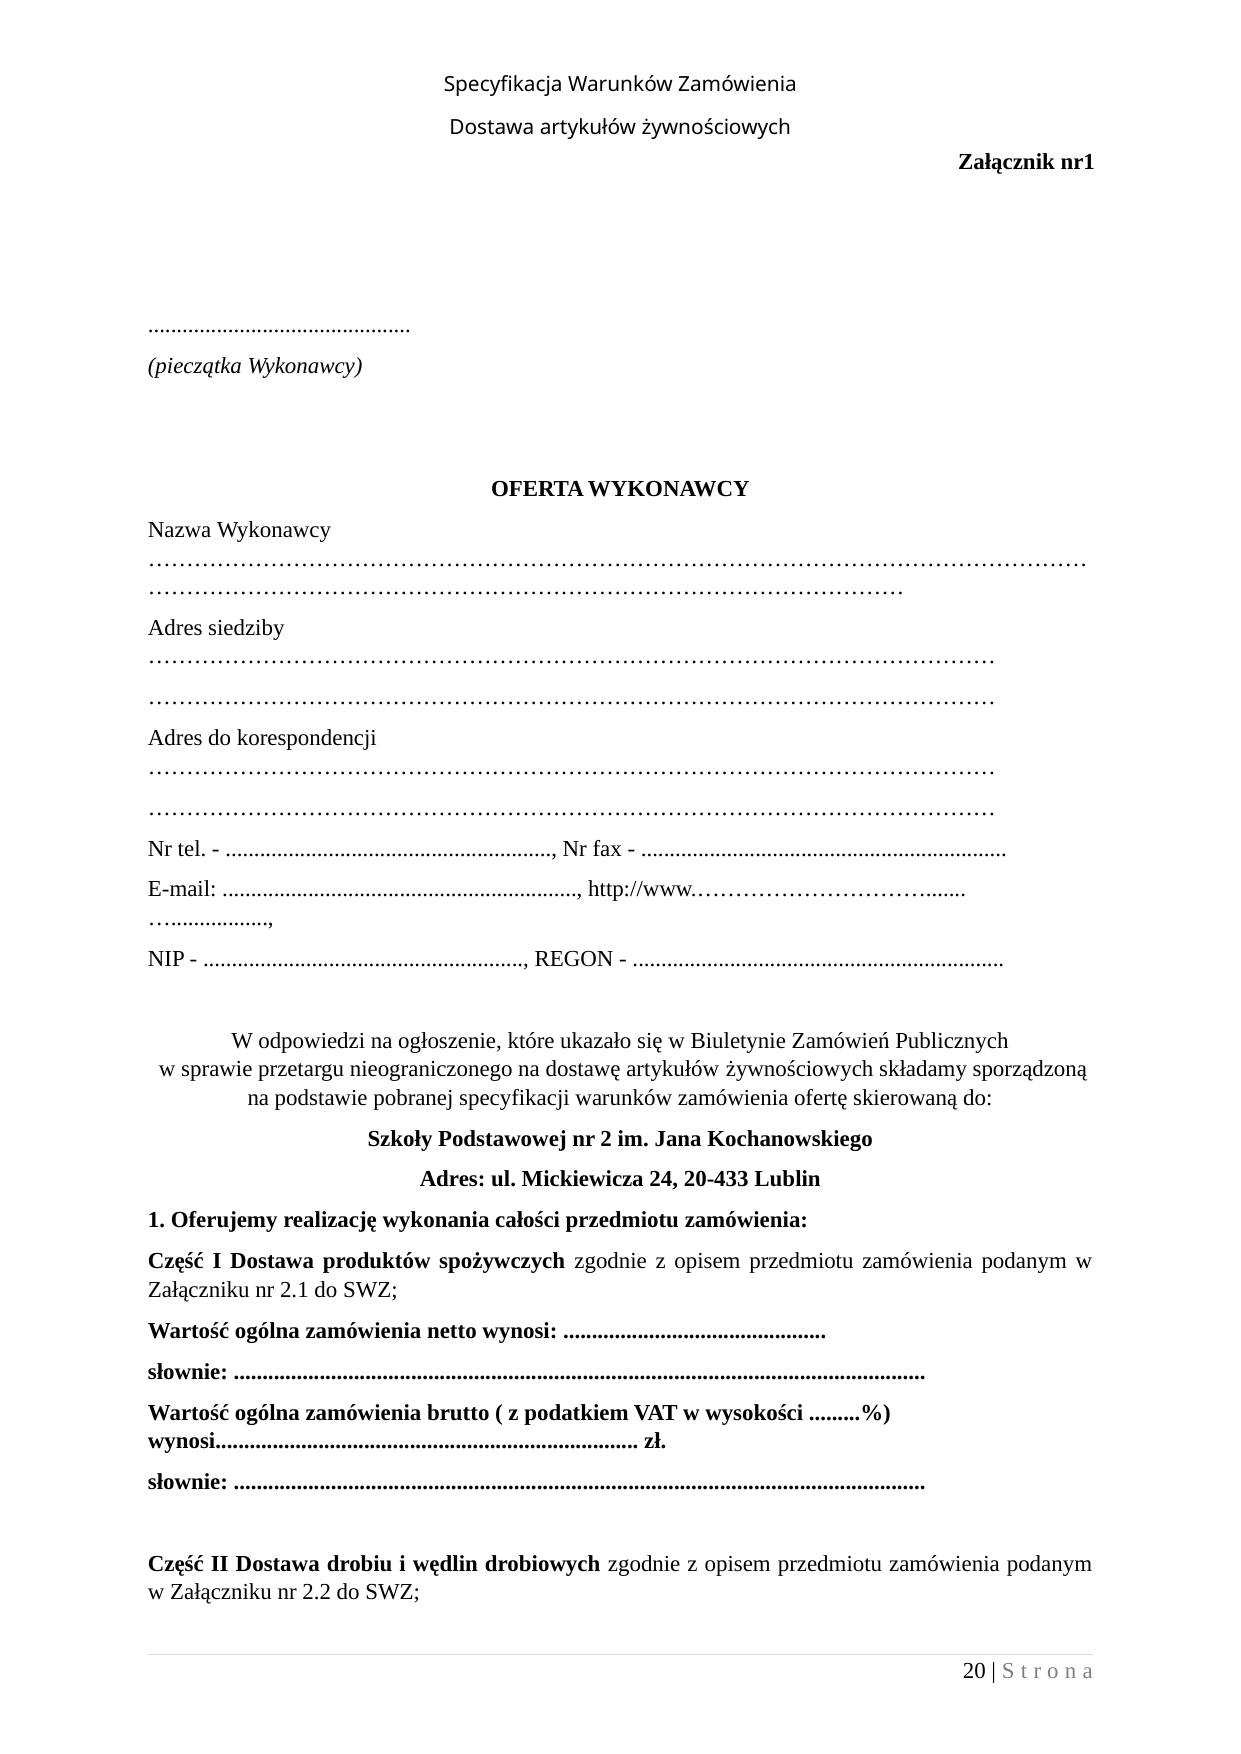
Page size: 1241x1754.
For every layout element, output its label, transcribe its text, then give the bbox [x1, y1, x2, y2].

text 1. Oferujemy realizację wykonania całości przedmiotu zamówienia: [148, 1206, 1093, 1233]
text Szkoły Podstawowej nr 2 im. Jana Kochanowskiego [148, 1124, 1093, 1151]
text Część I Dostawa produktów spożywczych zgodnie z opisem przedmiotu zamówienia podanym w Załączniku nr 2.1 do SWZ; [148, 1247, 1093, 1302]
text słownie: ......................................................................................................................... [148, 1468, 1093, 1494]
text Załącznik nr1 [148, 148, 1094, 174]
text słownie: ......................................................................................................................... [148, 1358, 1093, 1384]
text Adres: ul. Mickiewicza 24, 20-433 Lublin [148, 1166, 1093, 1192]
text W odpowiedzi na ogłoszenie, które ukazało się w Biuletynie Zamówień Publicznych w sprawie przetargu nieograniczonego na dostawę artykułów żywnościowych składamy sporządzoną na podstawie pobranej specyfikacji warunków zamówienia ofertę skierowaną do: [148, 1027, 1093, 1110]
text ………………………………………………………………………………………………… [148, 794, 1093, 820]
text (pieczątka Wykonawcy) [148, 352, 1093, 379]
text Adres siedziby ………………………………………………………………………………………………… [148, 614, 1093, 669]
text NIP - ........................................................, REGON - ................................................................. [148, 945, 1093, 971]
text E-mail: .............................................................., http://www.………………………….......…................., [148, 876, 1093, 930]
text Nr tel. - ........................................................., Nr fax - ................................................................ [148, 834, 1093, 861]
text Adres do korespondencji ………………………………………………………………………………………………… [148, 724, 1093, 779]
text OFERTA WYKONAWCY [148, 475, 1093, 502]
text .............................................. [148, 311, 1093, 338]
text Wartość ogólna zamówienia netto wynosi: .............................................. [148, 1317, 1093, 1343]
text Wartość ogólna zamówienia brutto ( z podatkiem VAT w wysokości .........%) wynosi.......................................................................... zł. [148, 1399, 1093, 1453]
text Część II Dostawa drobiu i wędlin drobiowych zgodnie z opisem przedmiotu zamówienia podanym w Załączniku nr 2.2 do SWZ; [148, 1550, 1093, 1605]
text Nazwa Wykonawcy …………………………………………………………………………………………………………………………………………………………………………………………………… [148, 516, 1093, 599]
text ………………………………………………………………………………………………… [148, 683, 1093, 710]
